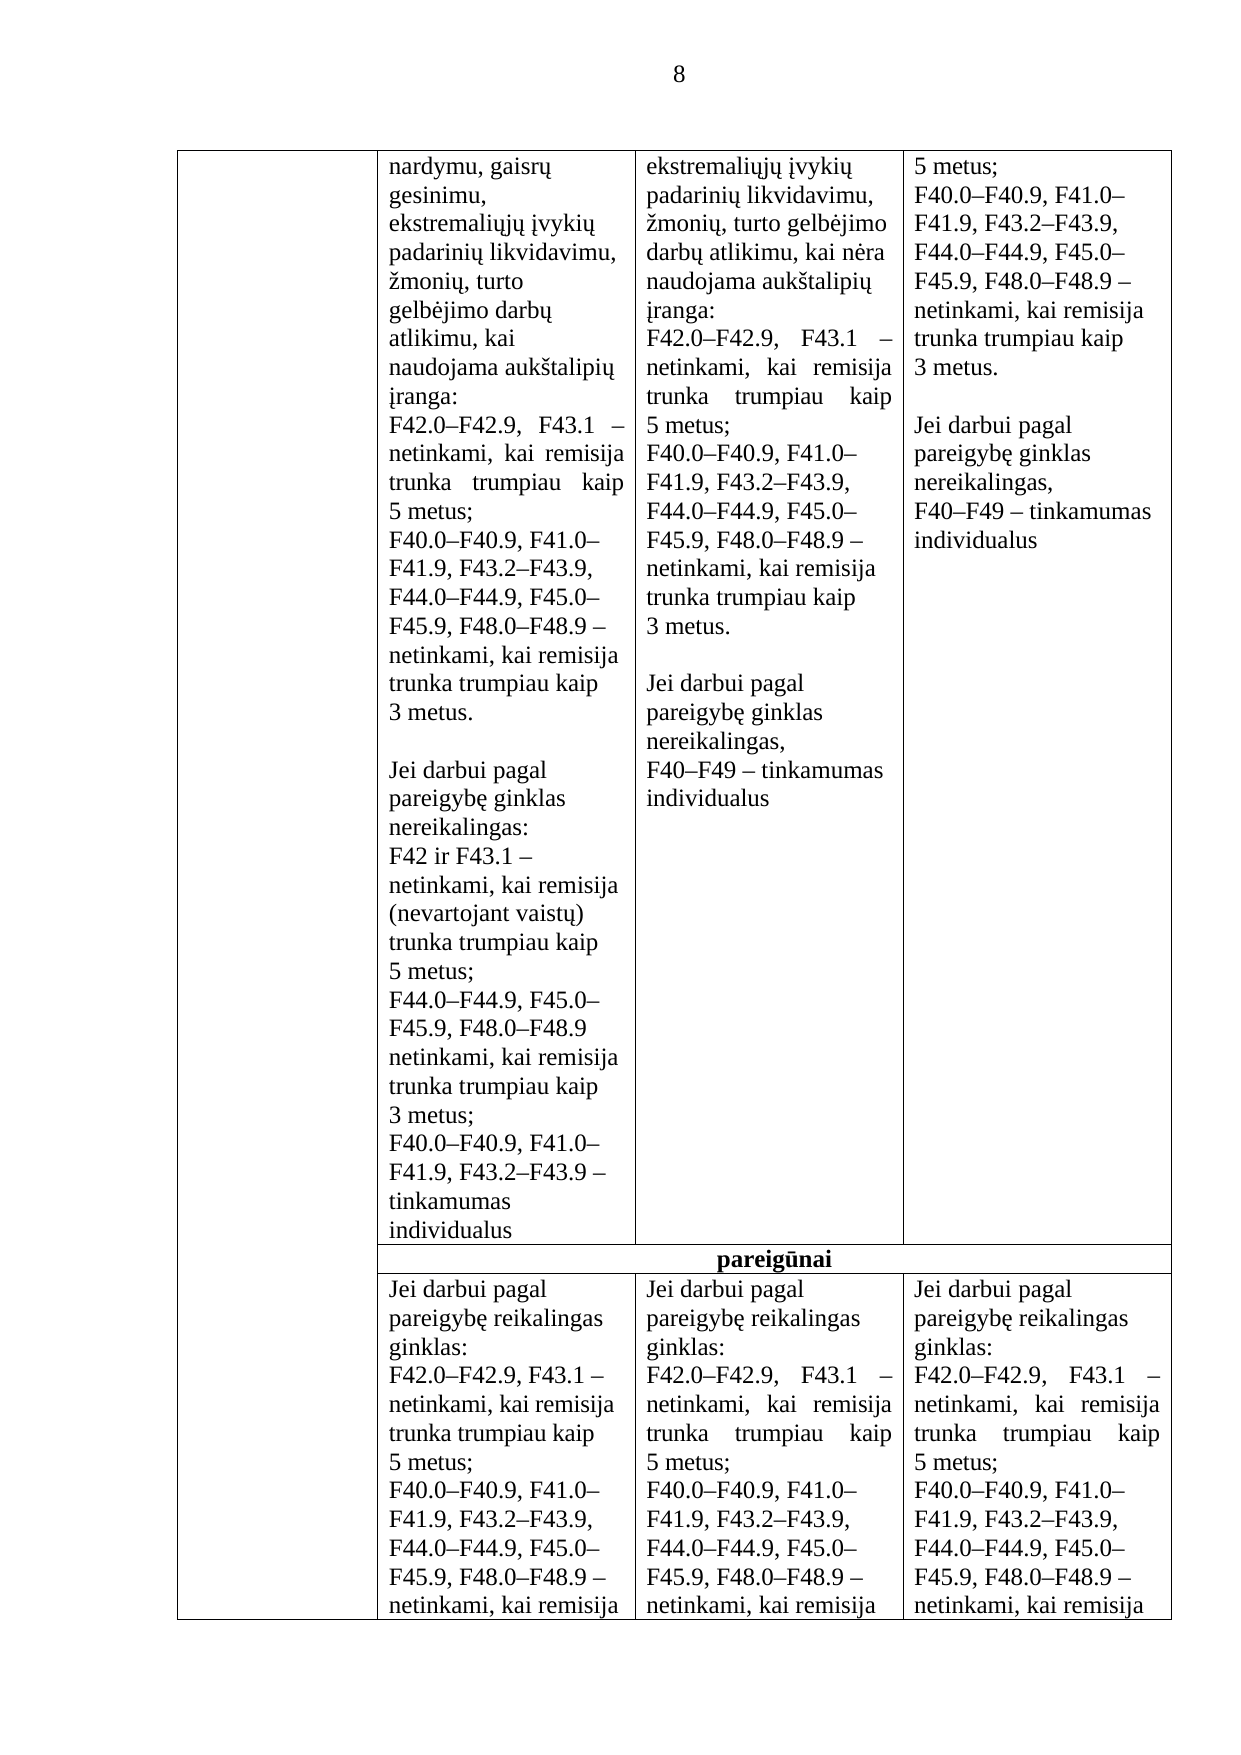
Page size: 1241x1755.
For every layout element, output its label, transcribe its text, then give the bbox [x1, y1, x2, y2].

table_cell Jei darbui pagal pareigybę reikalingas ginklas: F42.0–F42.9, F43.1 – netinkami, kai remisija trunka trumpiau kaip 5 metus; F40.0–F40.9, F41.0–F41.9, F43.2–F43.9, F44.0–F44.9, F45.0–F45.9, F48.0–F48.9 – netinkami, kai remisija [904, 1274, 1171, 1619]
table_cell 5 metus; F40.0–F40.9, F41.0–F41.9, F43.2–F43.9, F44.0–F44.9, F45.0–F45.9, F48.0–F48.9 – netinkami, kai remisija trunka trumpiau kaip 3 metus. Jei darbui pagal pareigybę ginklas nereikalingas, F40–F49 – tinkamumas individualus [904, 151, 1171, 1243]
table_cell Jei darbui pagal pareigybę reikalingas ginklas: F42.0–F42.9, F43.1 – netinkami, kai remisija trunka trumpiau kaip 5 metus; F40.0–F40.9, F41.0–F41.9, F43.2–F43.9, F44.0–F44.9, F45.0–F45.9, F48.0–F48.9 – netinkami, kai remisija [636, 1274, 903, 1619]
table_cell nardymu, gaisrų gesinimu, ekstremaliųjų įvykių padarinių likvidavimu, žmonių, turto gelbėjimo darbų atlikimu, kai naudojama aukštalipių įranga: F42.0–F42.9, F43.1 – netinkami, kai remisija trunka trumpiau kaip 5 metus; F40.0–F40.9, F41.0–F41.9, F43.2–F43.9, F44.0–F44.9, F45.0–F45.9, F48.0–F48.9 – netinkami, kai remisija trunka trumpiau kaip 3 metus. Jei darbui pagal pareigybę ginklas nereikalingas: F42 ir F43.1 – netinkami, kai remisija (nevartojant vaistų) trunka trumpiau kaip 5 metus; F44.0–F44.9, F45.0–F45.9, F48.0–F48.9 netinkami, kai remisija trunka trumpiau kaip 3 metus; F40.0–F40.9, F41.0–F41.9, F43.2–F43.9 – tinkamumas individualus [378, 151, 635, 1243]
table_cell [178, 151, 377, 1619]
table_cell pareigūnai [378, 1245, 1171, 1273]
table_cell Jei darbui pagal pareigybę reikalingas ginklas: F42.0–F42.9, F43.1 – netinkami, kai remisija trunka trumpiau kaip 5 metus; F40.0–F40.9, F41.0–F41.9, F43.2–F43.9, F44.0–F44.9, F45.0–F45.9, F48.0–F48.9 – netinkami, kai remisija [378, 1274, 635, 1619]
table_cell ekstremaliųjų įvykių padarinių likvidavimu, žmonių, turto gelbėjimo darbų atlikimu, kai nėra naudojama aukštalipių įranga: F42.0–F42.9, F43.1 – netinkami, kai remisija trunka trumpiau kaip 5 metus; F40.0–F40.9, F41.0–F41.9, F43.2–F43.9, F44.0–F44.9, F45.0–F45.9, F48.0–F48.9 – netinkami, kai remisija trunka trumpiau kaip 3 metus. Jei darbui pagal pareigybę ginklas nereikalingas, F40–F49 – tinkamumas individualus [636, 151, 903, 1243]
